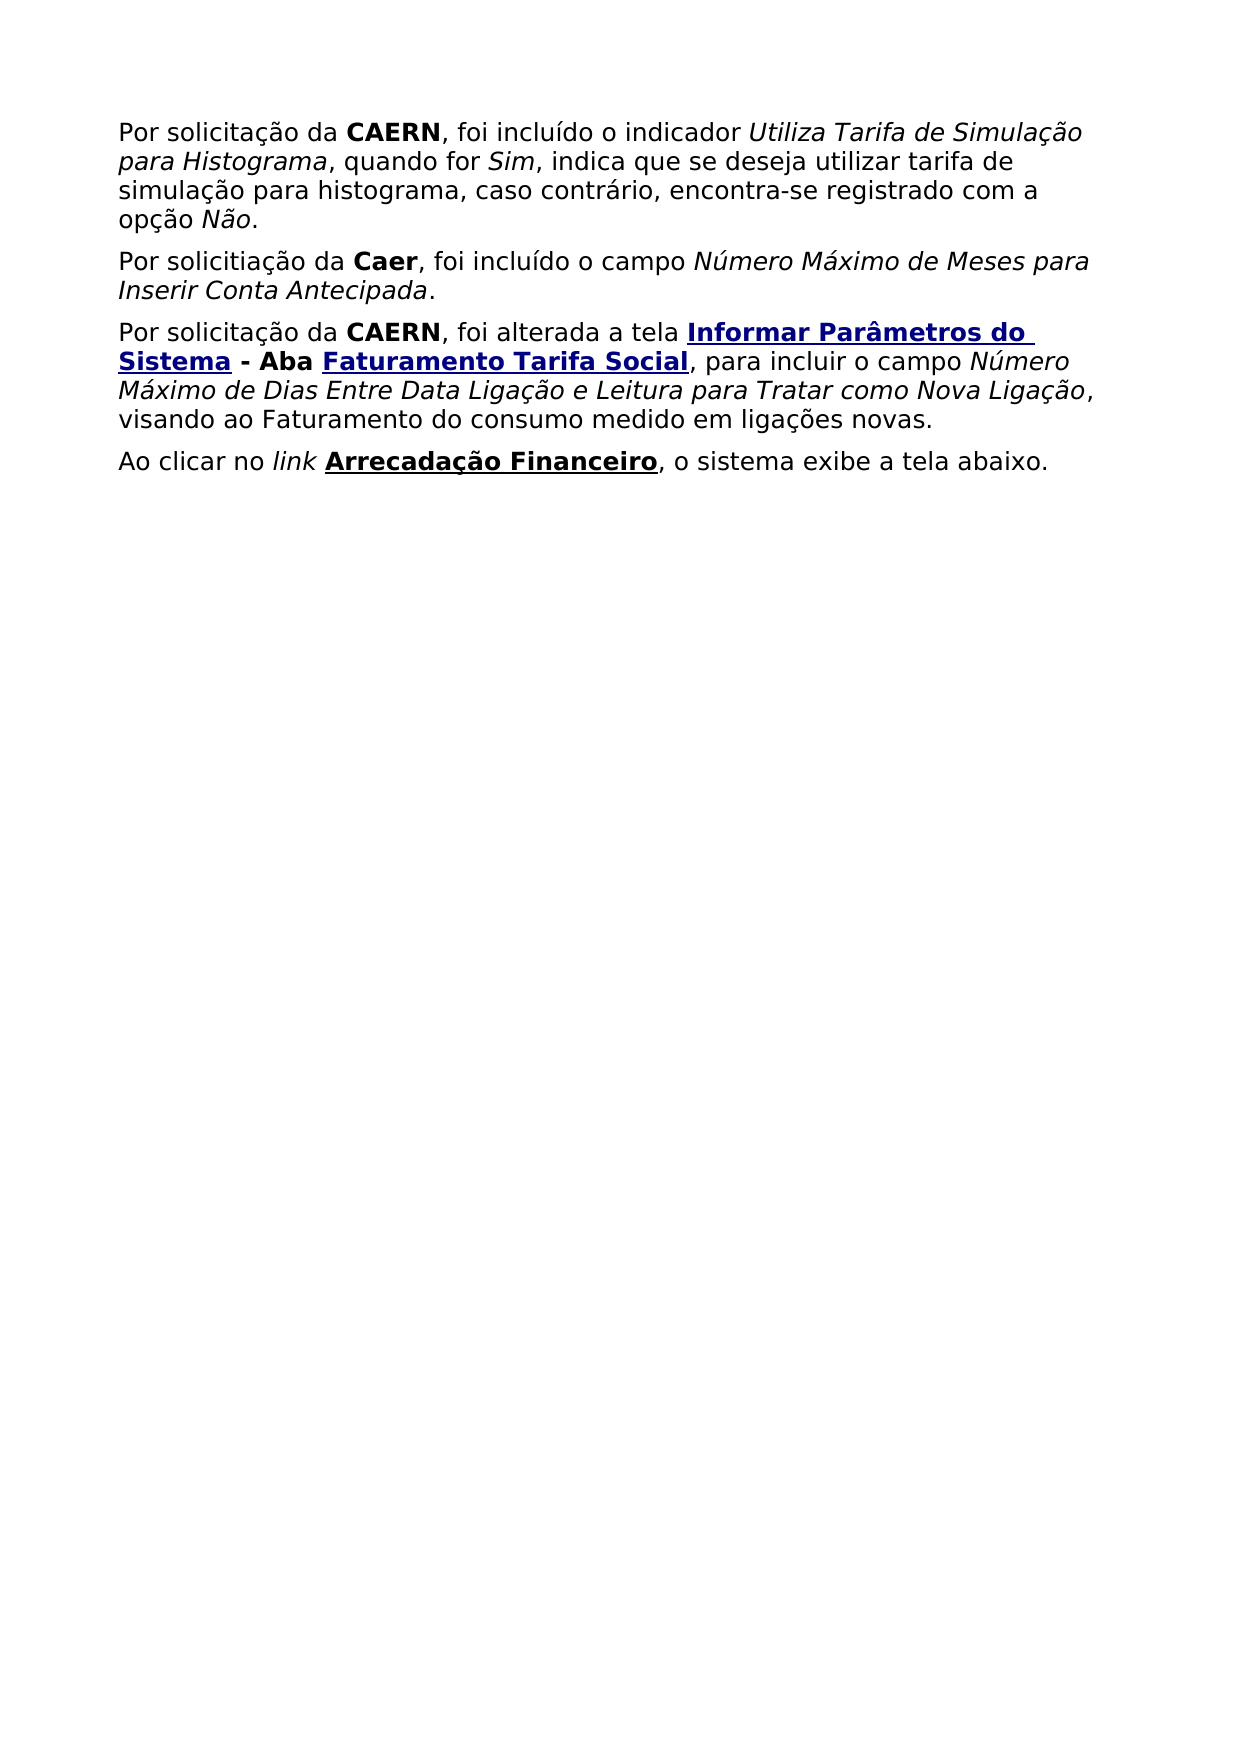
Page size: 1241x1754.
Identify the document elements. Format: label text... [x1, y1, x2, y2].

text Ao clicar no link Arrecadação Financeiro, o sistema exibe a tela abaixo. [118, 447, 1122, 476]
text Por solicitação da CAERN, foi incluído o indicador Utiliza Tarifa de Simulação para Histograma, quando for Sim, indica que se deseja utilizar tarifa de simulação para histograma, caso contrário, encontra-se registrado com a opção Não. [118, 118, 1122, 235]
text Por solicitação da CAERN, foi alterada a tela Informar Parâmetros do Sistema - Aba Faturamento Tarifa Social, para incluir o campo Número Máximo de Dias Entre Data Ligação e Leitura para Tratar como Nova Ligação, visando ao Faturamento do consumo medido em ligações novas. [118, 318, 1122, 435]
text Por solicitiação da Caer, foi incluído o campo Número Máximo de Meses para Inserir Conta Antecipada. [118, 247, 1122, 306]
